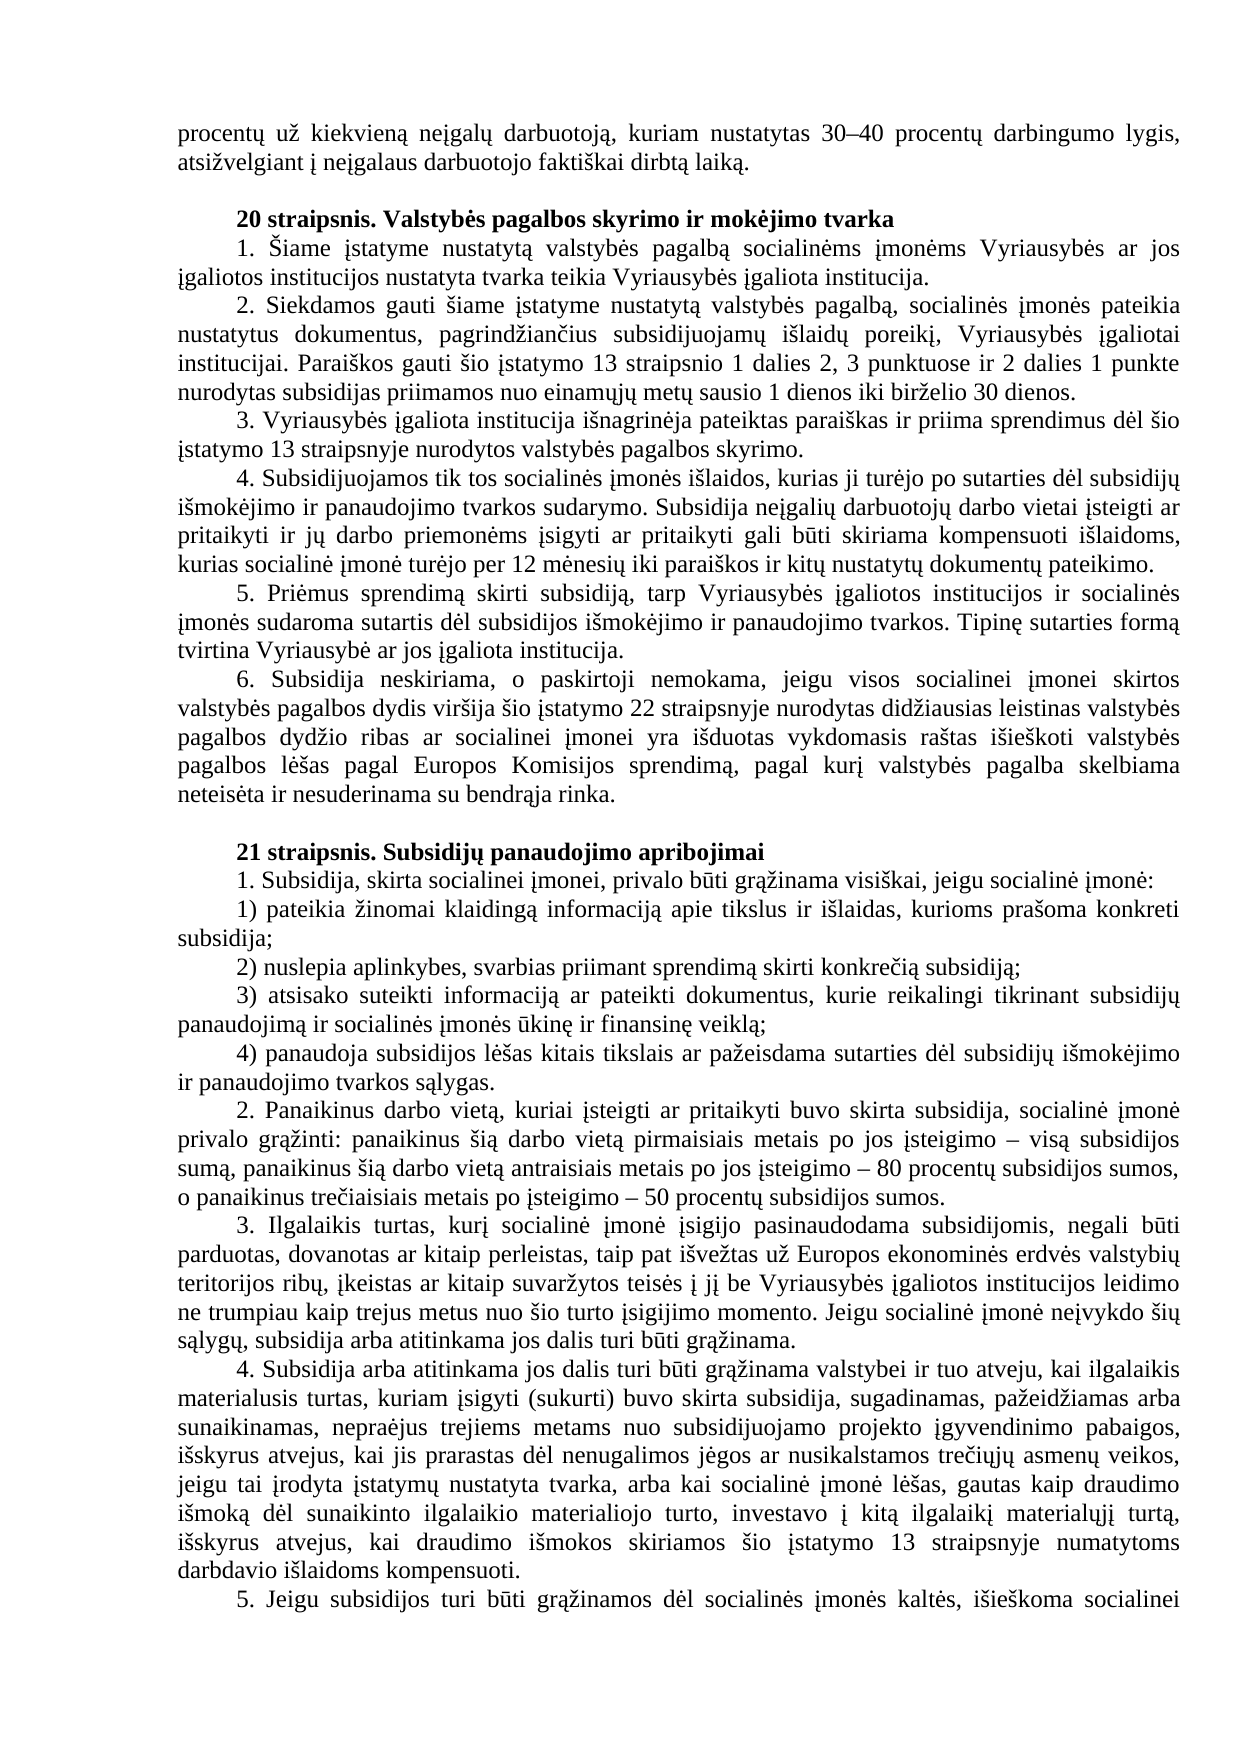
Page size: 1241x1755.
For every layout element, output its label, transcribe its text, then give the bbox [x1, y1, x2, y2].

text 3. Vyriausybės įgaliota institucija išnagrinėja pateiktas paraiškas ir priima sprendimus dėl šio įstatymo 13 straipsnyje nurodytos valstybės pagalbos skyrimo. [177, 406, 1181, 463]
text 1) pateikia žinomai klaidingą informaciją apie tikslus ir išlaidas, kurioms prašoma konkreti subsidija; [177, 894, 1181, 952]
text 4. Subsidija arba atitinkama jos dalis turi būti grąžinama valstybei ir tuo atveju, kai ilgalaikis materialusis turtas, kuriam įsigyti (sukurti) buvo skirta subsidija, sugadinamas, pažeidžiamas arba sunaikinamas, nepraėjus trejiems metams nuo subsidijuojamo projekto įgyvendinimo pabaigos, išskyrus atvejus, kai jis prarastas dėl nenugalimos jėgos ar nusikalstamos trečiųjų asmenų veikos, jeigu tai įrodyta įstatymų nustatyta tvarka, arba kai socialinė įmonė lėšas, gautas kaip draudimo išmoką dėl sunaikinto ilgalaikio materialiojo turto, investavo į kitą ilgalaikį materialųjį turtą, išskyrus atvejus, kai draudimo išmokos skiriamos šio įstatymo 13 straipsnyje numatytoms darbdavio išlaidoms kompensuoti. [177, 1354, 1181, 1584]
text 3. Ilgalaikis turtas, kurį socialinė įmonė įsigijo pasinaudodama subsidijomis, negali būti parduotas, dovanotas ar kitaip perleistas, taip pat išvežtas už Europos ekonominės erdvės valstybių teritorijos ribų, įkeistas ar kitaip suvaržytos teisės į jį be Vyriausybės įgaliotos institucijos leidimo ne trumpiau kaip trejus metus nuo šio turto įsigijimo momento. Jeigu socialinė įmonė neįvykdo šių sąlygų, subsidija arba atitinkama jos dalis turi būti grąžinama. [177, 1211, 1181, 1354]
text 3) atsisako suteikti informaciją ar pateikti dokumentus, kurie reikalingi tikrinant subsidijų panaudojimą ir socialinės įmonės ūkinę ir finansinę veiklą; [177, 981, 1181, 1038]
text 5. Priėmus sprendimą skirti subsidiją, tarp Vyriausybės įgaliotos institucijos ir socialinės įmonės sudaroma sutartis dėl subsidijos išmokėjimo ir panaudojimo tvarkos. Tipinę sutarties formą tvirtina Vyriausybė ar jos įgaliota institucija. [177, 578, 1181, 664]
text 4. Subsidijuojamos tik tos socialinės įmonės išlaidos, kurias ji turėjo po sutarties dėl subsidijų išmokėjimo ir panaudojimo tvarkos sudarymo. Subsidija neįgalių darbuotojų darbo vietai įsteigti ar pritaikyti ir jų darbo priemonėms įsigyti ar pritaikyti gali būti skiriama kompensuoti išlaidoms, kurias socialinė įmonė turėjo per 12 mėnesių iki paraiškos ir kitų nustatytų dokumentų pateikimo. [177, 463, 1181, 578]
text 1. Šiame įstatyme nustatytą valstybės pagalbą socialinėms įmonėms Vyriausybės ar jos įgaliotos institucijos nustatyta tvarka teikia Vyriausybės įgaliota institucija. [177, 233, 1181, 291]
text 21 straipsnis. Subsidijų panaudojimo apribojimai [177, 837, 1181, 866]
text 2. Siekdamos gauti šiame įstatyme nustatytą valstybės pagalbą, socialinės įmonės pateikia nustatytus dokumentus, pagrindžiančius subsidijuojamų išlaidų poreikį, Vyriausybės įgaliotai institucijai. Paraiškos gauti šio įstatymo 13 straipsnio 1 dalies 2, 3 punktuose ir 2 dalies 1 punkte nurodytas subsidijas priimamos nuo einamųjų metų sausio 1 dienos iki birželio 30 dienos. [177, 291, 1181, 406]
text 1. Subsidija, skirta socialinei įmonei, privalo būti grąžinama visiškai, jeigu socialinė įmonė: [177, 866, 1181, 894]
text 2) nuslepia aplinkybes, svarbias priimant sprendimą skirti konkrečią subsidiją; [177, 952, 1181, 981]
text procentų už kiekvieną neįgalų darbuotoją, kuriam nustatytas 30–40 procentų darbingumo lygis, atsižvelgiant į neįgalaus darbuotojo faktiškai dirbtą laiką. [177, 118, 1181, 176]
text 20 straipsnis. Valstybės pagalbos skyrimo ir mokėjimo tvarka [177, 204, 1181, 233]
text 6. Subsidija neskiriama, o paskirtoji nemokama, jeigu visos socialinei įmonei skirtos valstybės pagalbos dydis viršija šio įstatymo 22 straipsnyje nurodytas didžiausias leistinas valstybės pagalbos dydžio ribas ar socialinei įmonei yra išduotas vykdomasis raštas išieškoti valstybės pagalbos lėšas pagal Europos Komisijos sprendimą, pagal kurį valstybės pagalba skelbiama neteisėta ir nesuderinama su bendrąja rinka. [177, 664, 1181, 808]
text 4) panaudoja subsidijos lėšas kitais tikslais ar pažeisdama sutarties dėl subsidijų išmokėjimo ir panaudojimo tvarkos sąlygas. [177, 1038, 1181, 1096]
text 2. Panaikinus darbo vietą, kuriai įsteigti ar pritaikyti buvo skirta subsidija, socialinė įmonė privalo grąžinti: panaikinus šią darbo vietą pirmaisiais metais po jos įsteigimo – visą subsidijos sumą, panaikinus šią darbo vietą antraisiais metais po jos įsteigimo – 80 procentų subsidijos sumos, o panaikinus trečiaisiais metais po įsteigimo – 50 procentų subsidijos sumos. [177, 1096, 1181, 1211]
text 5. Jeigu subsidijos turi būti grąžinamos dėl socialinės įmonės kaltės, išieškoma socialinei [177, 1584, 1181, 1613]
